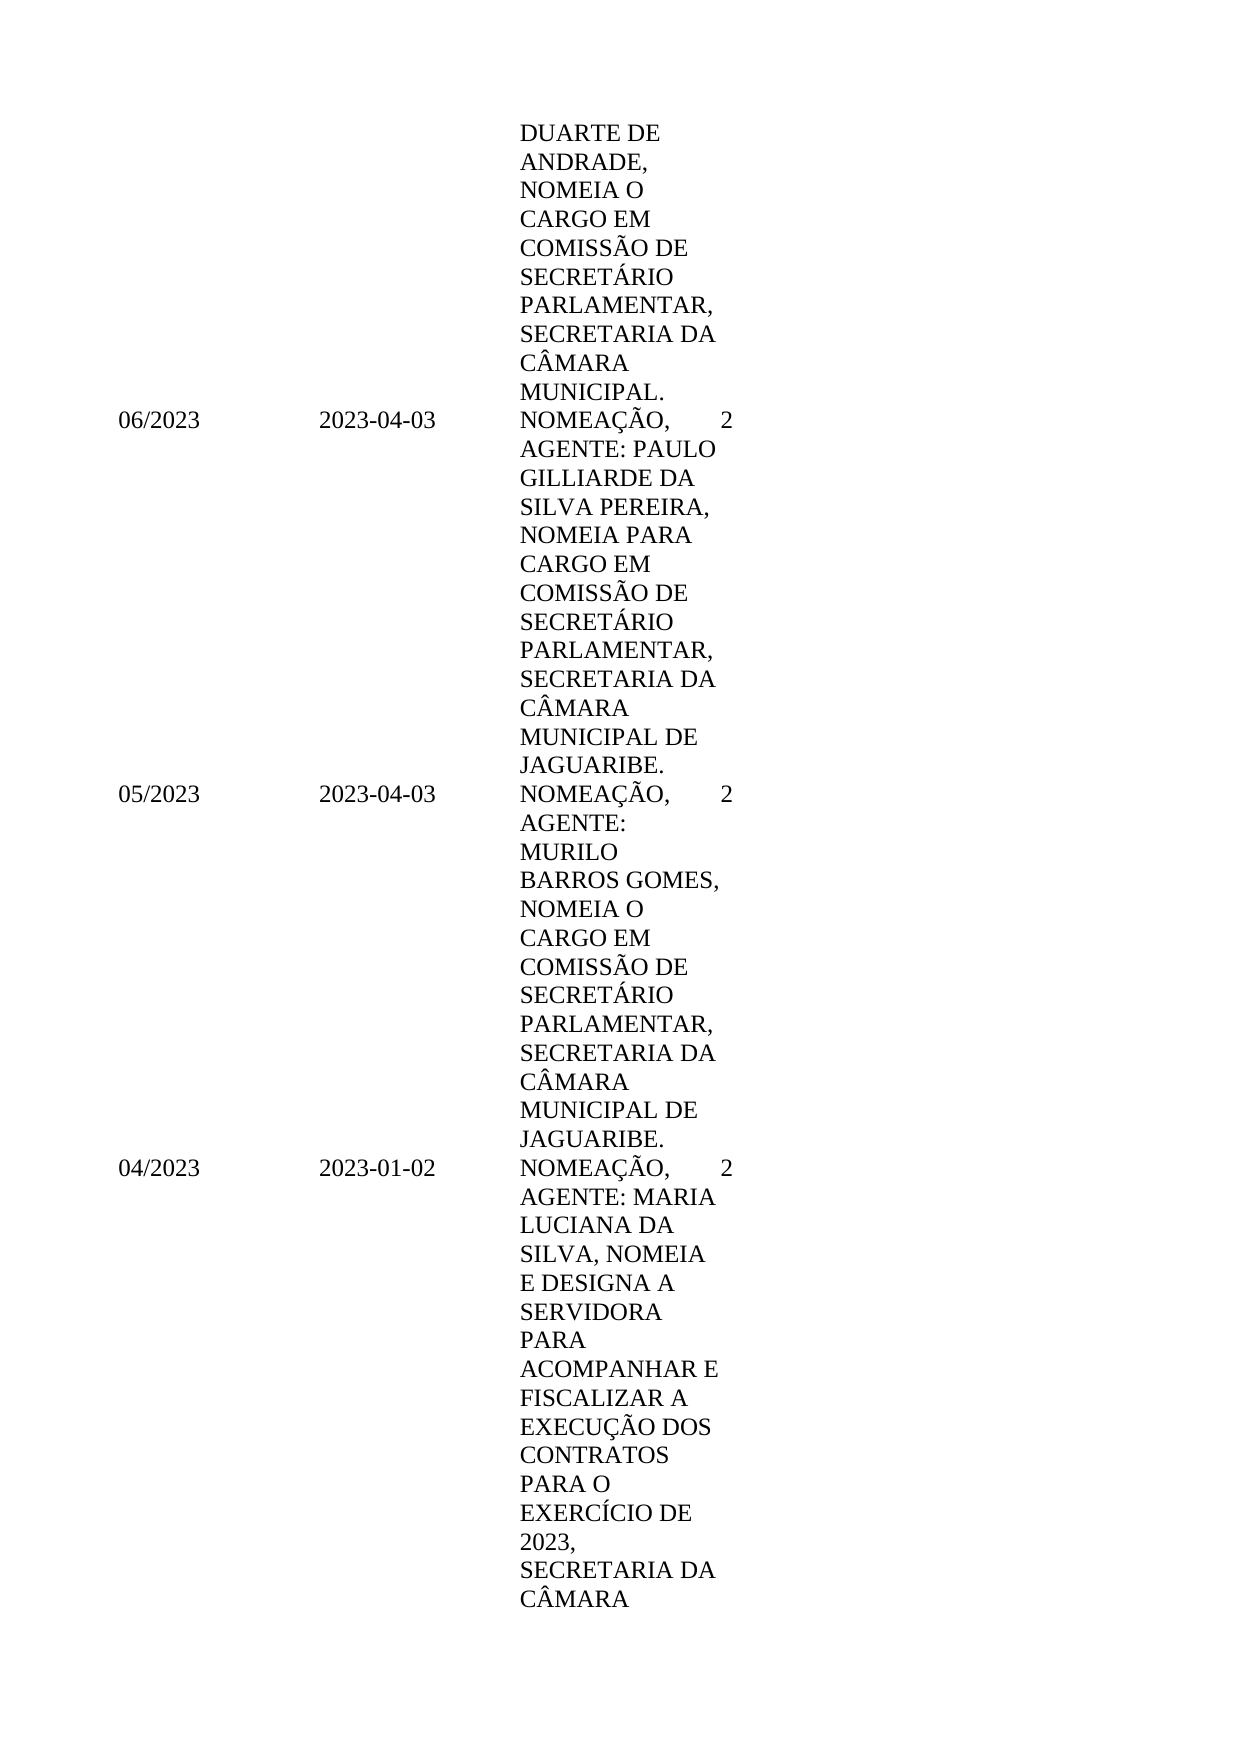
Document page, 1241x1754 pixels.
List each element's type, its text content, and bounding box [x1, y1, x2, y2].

table_cell [720, 118, 921, 406]
table_cell 05/2023 [118, 779, 319, 1153]
table_cell [118, 118, 319, 406]
table_cell 2 [720, 406, 921, 779]
table_cell NOMEAÇÃO, AGENTE: MARIA LUCIANA DA SILVA, NOMEIA E DESIGNA A SERVIDORA PARA ACOMPANHAR E FISCALIZAR A EXECUÇÃO DOS CONTRATOS PARA O EXERCÍCIO DE 2023, SECRETARIA DA CÂMARA [520, 1153, 720, 1613]
table_cell 2023-04-03 [319, 406, 519, 779]
table_cell DUARTE DE ANDRADE, NOMEIA O CARGO EM COMISSÃO DE SECRETÁRIO PARLAMENTAR, SECRETARIA DA CÂMARA MUNICIPAL. [520, 118, 720, 406]
table_cell [921, 779, 1122, 1153]
table_cell 2 [720, 1153, 921, 1613]
table_cell NOMEAÇÃO, AGENTE: MURILO BARROS GOMES, NOMEIA O CARGO EM COMISSÃO DE SECRETÁRIO PARLAMENTAR, SECRETARIA DA CÂMARA MUNICIPAL DE JAGUARIBE. [520, 779, 720, 1153]
table_cell 2023-04-03 [319, 779, 519, 1153]
table_cell 2 [720, 779, 921, 1153]
table_cell [921, 406, 1122, 779]
table_cell [921, 1153, 1122, 1613]
table_cell 06/2023 [118, 406, 319, 779]
table_cell 04/2023 [118, 1153, 319, 1613]
table_cell [319, 118, 519, 406]
table_cell [921, 118, 1122, 406]
table_cell 2023-01-02 [319, 1153, 519, 1613]
table_cell NOMEAÇÃO, AGENTE: PAULO GILLIARDE DA SILVA PEREIRA, NOMEIA PARA CARGO EM COMISSÃO DE SECRETÁRIO PARLAMENTAR, SECRETARIA DA CÂMARA MUNICIPAL DE JAGUARIBE. [520, 406, 720, 779]
